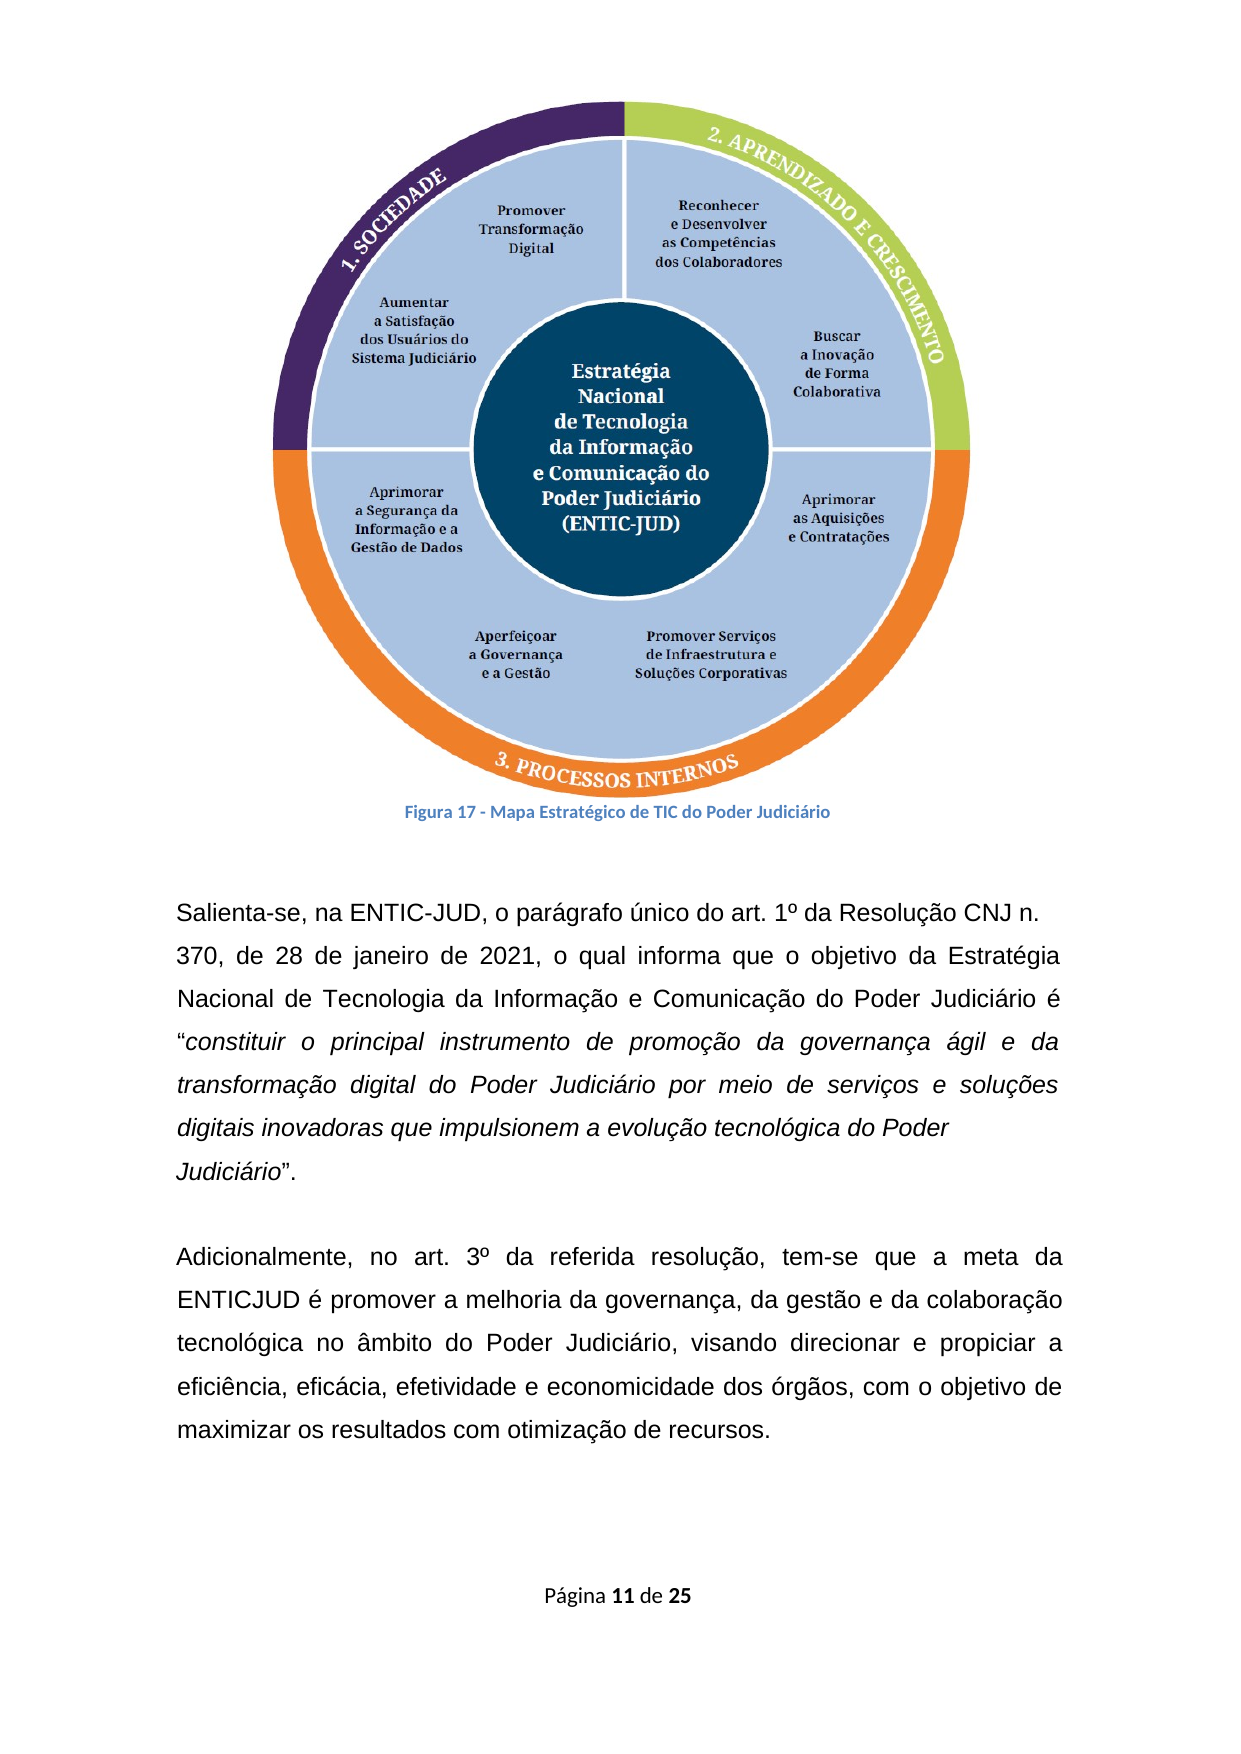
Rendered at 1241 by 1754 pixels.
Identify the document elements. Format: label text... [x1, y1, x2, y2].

text Judiciário”. [176, 1156, 1079, 1185]
text Figura 17 - Mapa Estratégico de TIC do Poder Judiciário [177, 801, 1062, 824]
text Adicionalmente, no art. 3º da referida resolução, tem-se que a meta da ENTICJUD é promover a melhoria da governança, da gestão e da colaboração tecnológica no âmbito do Poder Judiciário, visando direcionar e propiciar a eficiência, eficácia, efetividade e economicidade dos órgãos, com o objetivo de maximizar os resultados com otimização de recursos. [176, 1242, 1064, 1443]
text 370, de 28 de janeiro de 2021, o qual informa que o objetivo da Estratégia Nacional de Tecnologia da Informação e Comunicação do Poder Judiciário é “constituir o principal instrumento de promoção da governança ágil e da transformação digital do Poder Judiciário por meio de serviços e soluções digitais inovadoras que impulsionem a evolução tecnológica do Poder [176, 941, 1063, 1142]
text Salienta-se, na ENTIC-JUD, o parágrafo único do art. 1º da Resolução CNJ n. [176, 898, 1064, 926]
